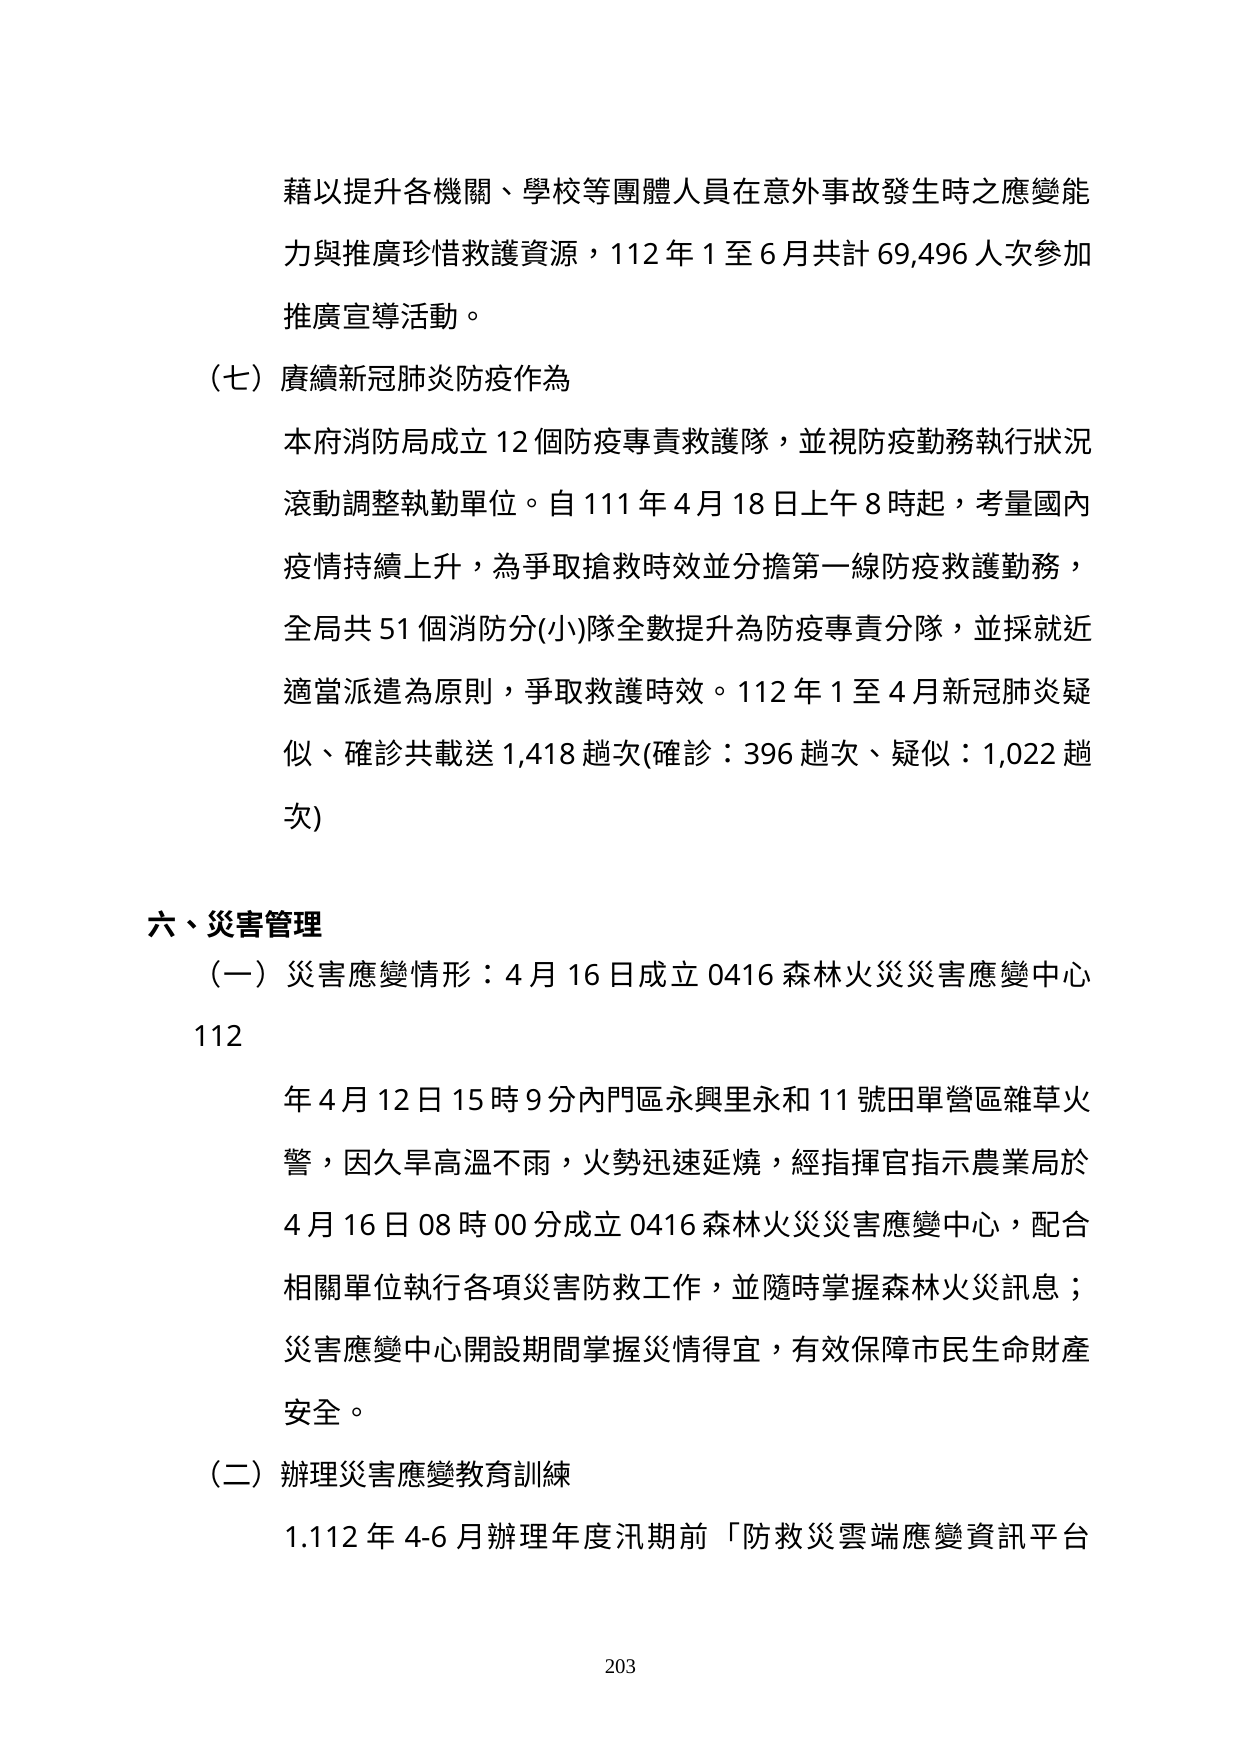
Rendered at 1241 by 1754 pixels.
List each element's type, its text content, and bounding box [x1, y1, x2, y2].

text 本府消防局針對本市各機關、學校等團體辦理心肺復甦術（CPR）急救技術教學與宣導不濫用、禮讓救護車等正確觀念，藉以提升各機關、學校等團體人員在意外事故發生時之應變能力與推廣珍惜救護資源，112年1至6月共計69,496人次參加推廣宣導活動。 [283, 158, 1092, 346]
text 本府消防局成立12個防疫專責救護隊，並視防疫勤務執行狀況滾動調整執勤單位。自111年4月18日上午8時起，考量國內疫情持續上升，為爭取搶救時效並分擔第一線防疫救護勤務，全局共51個消防分(小)隊全數提升為防疫專責分隊，並採就近適當派遣為原則，爭取救護時效。112年1至4月新冠肺炎疑似、確診共載送1,418趟次(確診：396趟次、疑似：1,022趟次) [283, 408, 1092, 846]
text 六、災害管理 [148, 908, 1092, 942]
text （二）辦理災害應變教育訓練 [193, 1442, 1092, 1504]
text （七）賡續新冠肺炎防疫作為 [193, 346, 1092, 408]
text 1.112年4-6月辦理年度汛期前「防救災雲端應變資訊平台（EMIC）操作暨強化本市災害應變中心受理民眾報案電話作業」教育訓練，參訓人員為本府消防局配置防救災緊急通訊設備（THURAYA衛星行動電話）、防救災緊急資訊系統（含Webex軟體視訊系統）及災害應變中心進駐之相關人員(共計192人次)，熟稔各項防救災資通訊設備操作及災情應變處置。 [283, 1504, 1092, 1567]
text 年4月12日15時9分內門區永興里永和11號田單營區雜草火警，因久旱高溫不雨，火勢迅速延燒，經指揮官指示農業局於4月16日08時00分成立0416森林火災災害應變中心，配合相關單位執行各項災害防救工作，並隨時掌握森林火災訊息；災害應變中心開設期間掌握災情得宜，有效保障市民生命財產安全。 [283, 1067, 1092, 1442]
text （一）災害應變情形：4月16日成立0416森林火災災害應變中心112 [193, 942, 1092, 1067]
